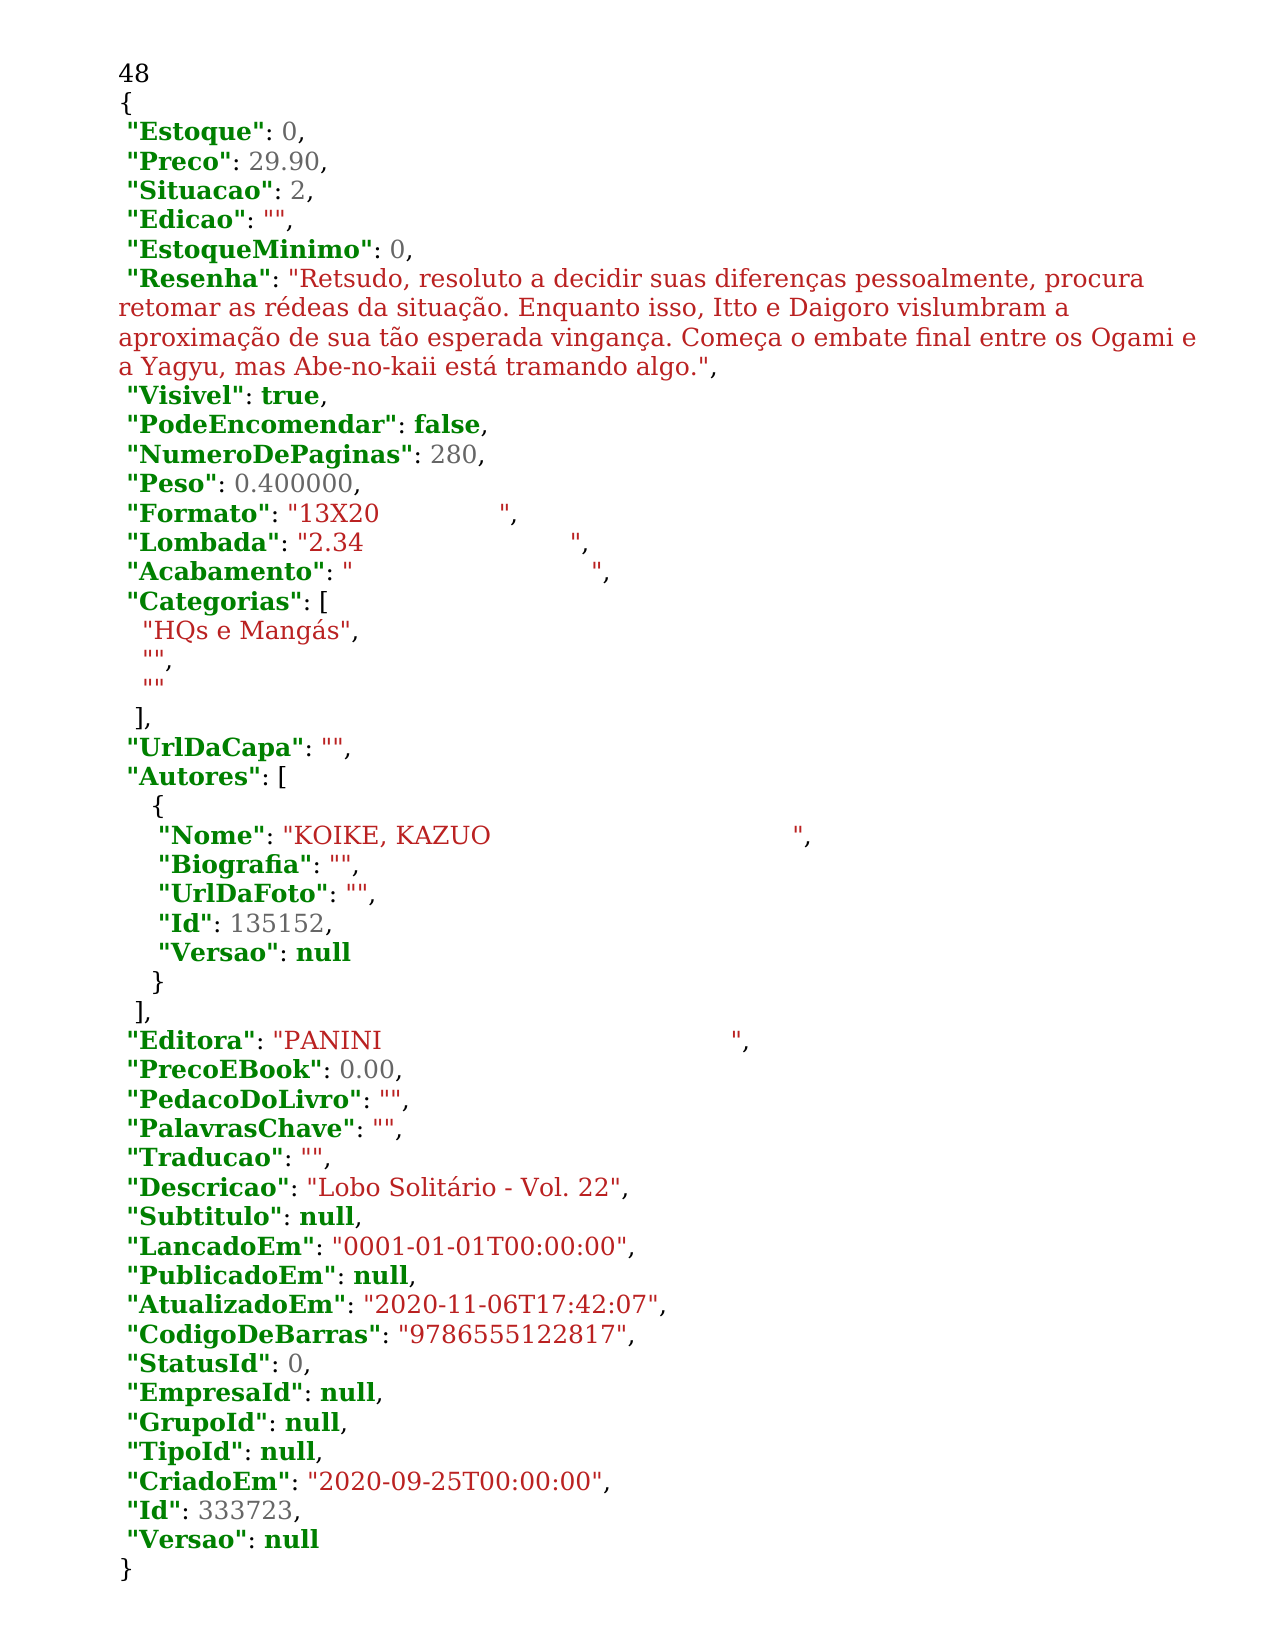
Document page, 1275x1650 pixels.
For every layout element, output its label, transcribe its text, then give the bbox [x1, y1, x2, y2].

text { "Estoque": 0, "Preco": 29.90, "Situacao": 2, "Edicao": "", "EstoqueMinimo": 0, "Resenha": "Retsudo, resoluto a decidir suas diferenças pessoalmente, procura retomar as rédeas da situação. Enquanto isso, Itto e Daigoro vislumbram a aproximação de sua tão esperada vingança. Começa o embate final entre os Ogami e a Yagyu, mas Abe-no-kaii está tramando algo.", "Visivel": true, "PodeEncomendar": false, "NumeroDePaginas": 280, "Peso": 0.400000, "Formato": "13X20 ", "Lombada": "2.34 ", "Acabamento": " ", "Categorias": [ "HQs e Mangás", "", "" ], "UrlDaCapa": "", "Autores": [ { "Nome": "KOIKE, KAZUO ", "Biografia": "", "UrlDaFoto": "", "Id": 135152, "Versao": null } ], "Editora": "PANINI ", "PrecoEBook": 0.00, "PedacoDoLivro": "", "PalavrasChave": "", "Traducao": "", "Descricao": "Lobo Solitário - Vol. 22", "Subtitulo": null, "LancadoEm": "0001-01-01T00:00:00", "PublicadoEm": null, "AtualizadoEm": "2020-11-06T17:42:07", "CodigoDeBarras": "9786555122817", "StatusId": 0, "EmpresaId": null, "GrupoId": null, "TipoId": null, "CriadoEm": "2020-09-25T00:00:00", "Id": 333723, "Versao": null } [118, 88, 1216, 1584]
text 48 [118, 59, 1216, 88]
